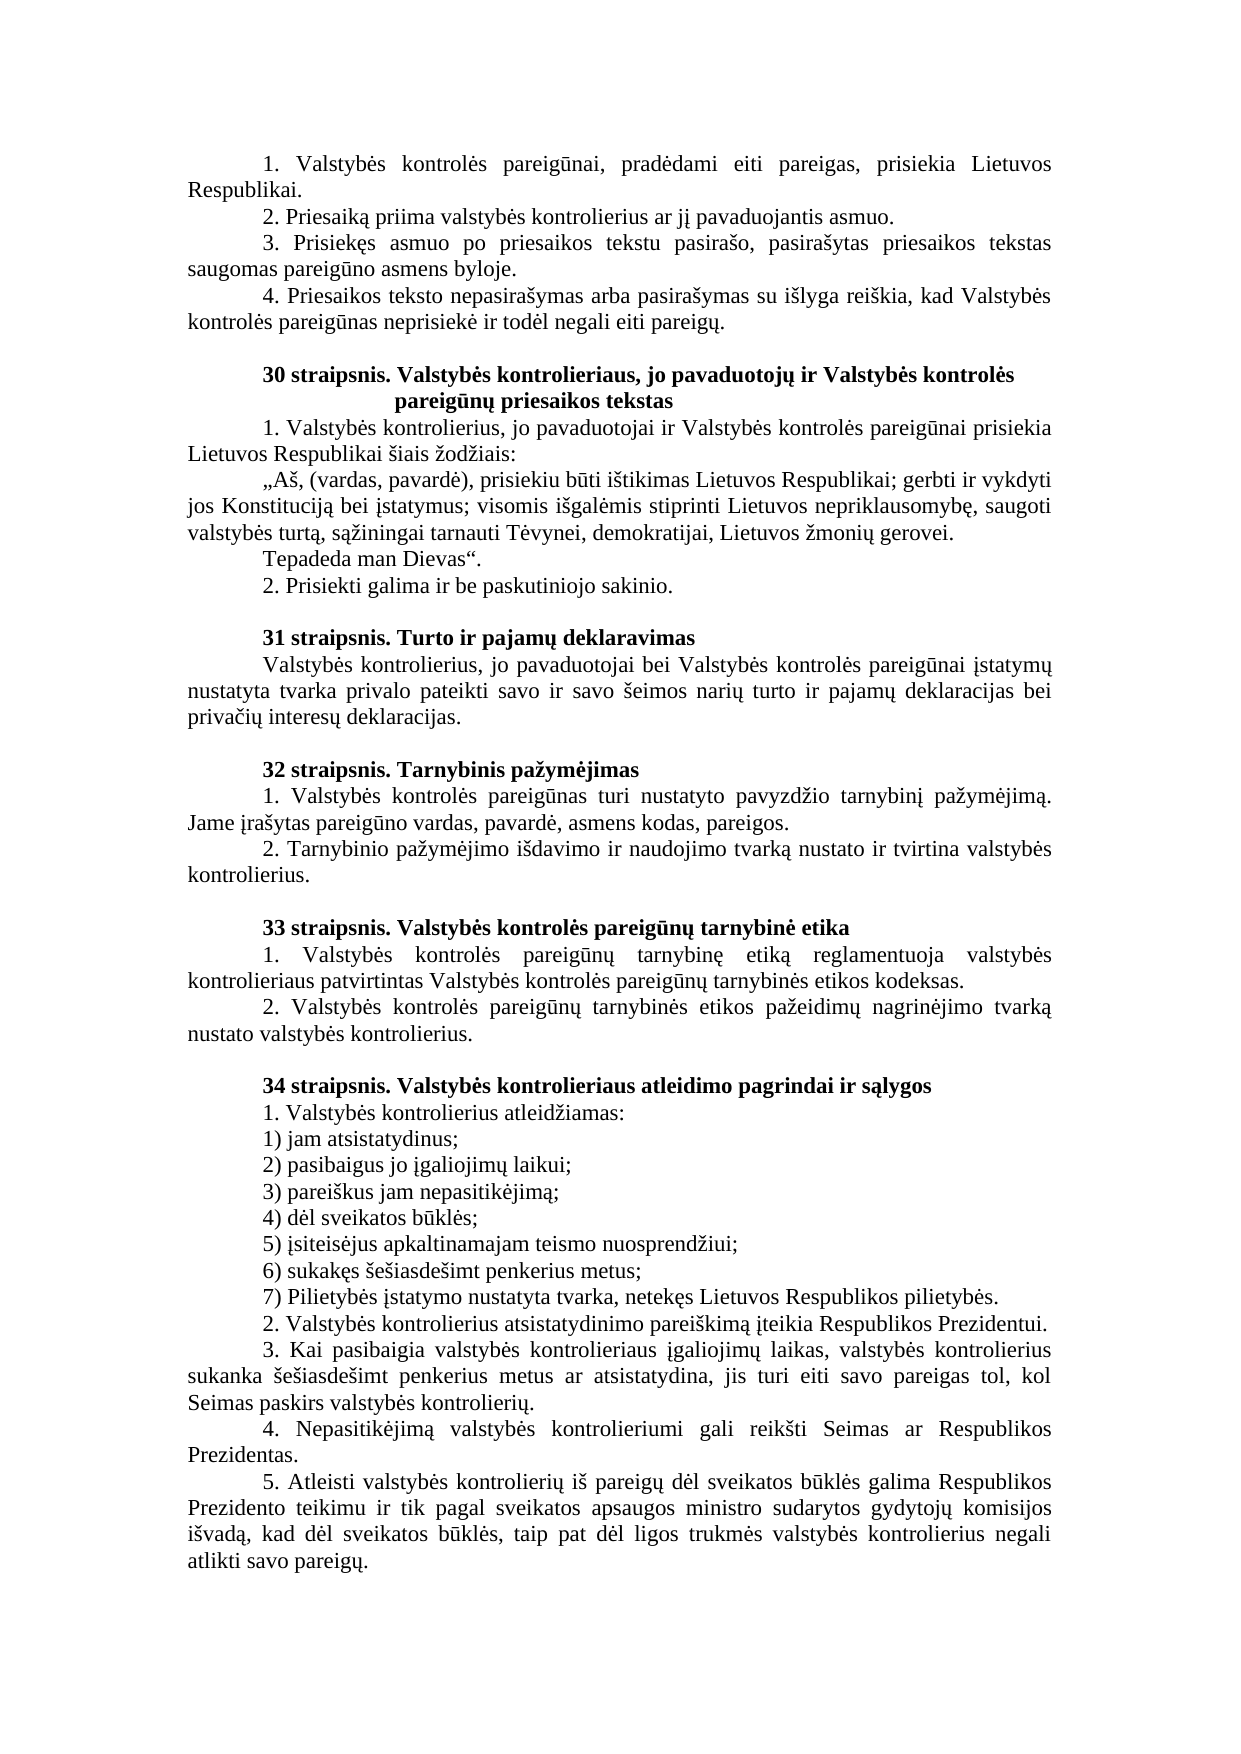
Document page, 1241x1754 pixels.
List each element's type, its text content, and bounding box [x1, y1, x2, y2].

text 4. Nepasitikėjimą valstybės kontrolieriumi gali reikšti Seimas ar Respublikos Prezidentas. [187, 1415, 1053, 1468]
text 2) pasibaigus jo įgaliojimų laikui; [187, 1151, 1053, 1178]
text Valstybės kontrolierius, jo pavaduotojai bei Valstybės kontrolės pareigūnai įstatymų nustatyta tvarka privalo pateikti savo ir savo šeimos narių turto ir pajamų deklaracijas bei privačių interesų deklaracijas. [187, 651, 1053, 730]
text 2. Valstybės kontrolierius atsistatydinimo pareiškimą įteikia Respublikos Prezidentui. [187, 1309, 1053, 1336]
text 1. Valstybės kontrolės pareigūnų tarnybinę etiką reglamentuoja valstybės kontrolieriaus patvirtintas Valstybės kontrolės pareigūnų tarnybinės etikos kodeksas. [187, 941, 1053, 993]
text 1. Valstybės kontrolės pareigūnas turi nustatyto pavyzdžio tarnybinį pažymėjimą. Jame įrašytas pareigūno vardas, pavardė, asmens kodas, pareigos. [187, 782, 1053, 835]
text 30 straipsnis. Valstybės kontrolieriaus, jo pavaduotojų ir Valstybės kontrolės [262, 361, 1053, 387]
text 2. Prisiekti galima ir be paskutiniojo sakinio. [187, 572, 1053, 598]
text 3. Prisiekęs asmuo po priesaikos tekstu pasirašo, pasirašytas priesaikos tekstas saugomas pareigūno asmens byloje. [187, 229, 1053, 282]
text 34 straipsnis. Valstybės kontrolieriaus atleidimo pagrindai ir sąlygos [187, 1072, 1053, 1099]
text 2. Tarnybinio pažymėjimo išdavimo ir naudojimo tvarką nustato ir tvirtina valstybės kontrolierius. [187, 835, 1053, 888]
text 32 straipsnis. Tarnybinis pažymėjimas [187, 756, 1053, 782]
text 6) sukakęs šešiasdešimt penkerius metus; [187, 1257, 1053, 1283]
text 5) įsiteisėjus apkaltinamajam teismo nuosprendžiui; [187, 1231, 1053, 1257]
text 33 straipsnis. Valstybės kontrolės pareigūnų tarnybinė etika [187, 914, 1053, 941]
text „Aš, (vardas, pavardė), prisiekiu būti ištikimas Lietuvos Respublikai; gerbti ir vykdyti jos Konstituciją bei įstatymus; visomis išgalėmis stiprinti Lietuvos nepriklausomybę, saugoti valstybės turtą, sąžiningai tarnauti Tėvynei, demokratijai, Lietuvos žmonių gerovei. [187, 466, 1053, 545]
text 2. Priesaiką priima valstybės kontrolierius ar jį pavaduojantis asmuo. [187, 203, 1053, 229]
text 1. Valstybės kontrolierius atleidžiamas: [187, 1099, 1053, 1125]
text 31 straipsnis. Turto ir pajamų deklaravimas [187, 624, 1053, 651]
text 4) dėl sveikatos būklės; [187, 1204, 1053, 1231]
text 1. Valstybės kontrolierius, jo pavaduotojai ir Valstybės kontrolės pareigūnai prisiekia Lietuvos Respublikai šiais žodžiais: [187, 413, 1053, 466]
text 2. Valstybės kontrolės pareigūnų tarnybinės etikos pažeidimų nagrinėjimo tvarką nustato valstybės kontrolierius. [187, 993, 1053, 1046]
text 3) pareiškus jam nepasitikėjimą; [187, 1178, 1053, 1204]
text 1. Valstybės kontrolės pareigūnai, pradėdami eiti pareigas, prisiekia Lietuvos Respublikai. [187, 150, 1053, 203]
text Tepadeda man Dievas“. [187, 545, 1053, 572]
text 7) Pilietybės įstatymo nustatyta tvarka, netekęs Lietuvos Respublikos pilietybės. [187, 1283, 1053, 1309]
text 4. Priesaikos teksto nepasirašymas arba pasirašymas su išlyga reiškia, kad Valstybės kontrolės pareigūnas neprisiekė ir todėl negali eiti pareigų. [187, 282, 1053, 334]
text 1) jam atsistatydinus; [187, 1125, 1053, 1151]
text pareigūnų priesaikos tekstas [394, 387, 1053, 413]
text 5. Atleisti valstybės kontrolierių iš pareigų dėl sveikatos būklės galima Respublikos Prezidento teikimu ir tik pagal sveikatos apsaugos ministro sudarytos gydytojų komisijos išvadą, kad dėl sveikatos būklės, taip pat dėl ligos trukmės valstybės kontrolierius negali atlikti savo pareigų. [187, 1468, 1053, 1573]
text 3. Kai pasibaigia valstybės kontrolieriaus įgaliojimų laikas, valstybės kontrolierius sukanka šešiasdešimt penkerius metus ar atsistatydina, jis turi eiti savo pareigas tol, kol Seimas paskirs valstybės kontrolierių. [187, 1336, 1053, 1415]
